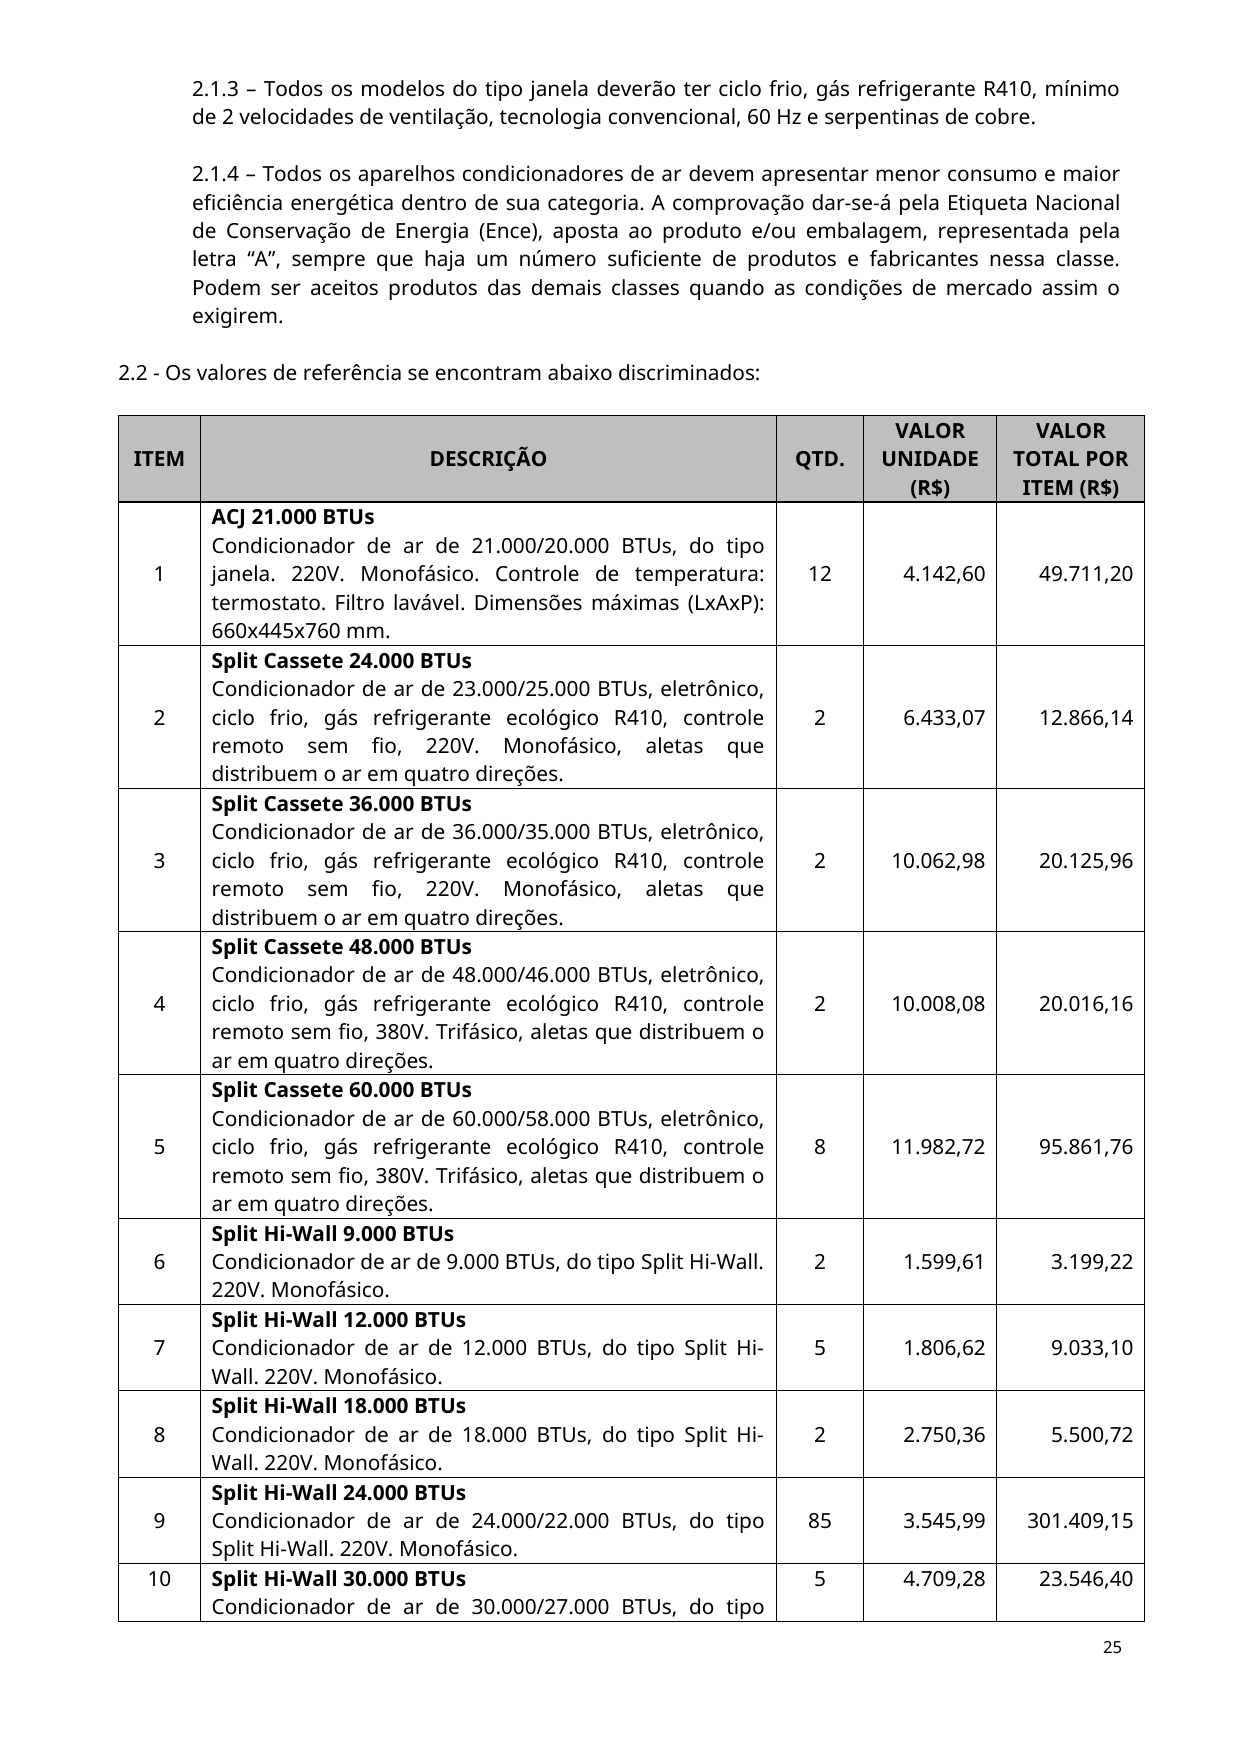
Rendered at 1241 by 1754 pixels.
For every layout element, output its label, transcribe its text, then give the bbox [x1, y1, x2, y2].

table_cell 23.546,40 [997, 1564, 1144, 1621]
table_cell 10.008,08 [864, 932, 996, 1074]
table_cell 2 [777, 1219, 863, 1304]
table_header QTD. [777, 416, 863, 501]
table_cell ACJ 21.000 BTUs Condicionador de ar de 21.000/20.000 BTUs, do tipo janela. 220V. Monofásico. Controle de temperatura: termostato. Filtro lavável. Dimensões máximas (LxAxP): 660x445x760 mm. [201, 503, 776, 645]
table_cell Split Cassete 48.000 BTUs Condicionador de ar de 48.000/46.000 BTUs, eletrônico, ciclo frio, gás refrigerante ecológico R410, controle remoto sem fio, 380V. Trifásico, aletas que distribuem o ar em quatro direções. [201, 932, 776, 1074]
table_cell 12 [777, 503, 863, 645]
table_header ITEM [119, 416, 200, 501]
table_cell 20.125,96 [997, 789, 1144, 931]
table_header VALOR TOTAL POR ITEM (R$) [997, 416, 1144, 501]
table_cell 2.750,36 [864, 1391, 996, 1477]
table_cell 2 [777, 932, 863, 1074]
table_cell 85 [777, 1478, 863, 1563]
table_cell 9 [119, 1478, 200, 1563]
table_cell 5 [777, 1305, 863, 1390]
table_cell 11.982,72 [864, 1075, 996, 1218]
table_cell 49.711,20 [997, 503, 1144, 645]
table_cell 1.806,62 [864, 1305, 996, 1390]
table_cell 2 [119, 646, 200, 788]
table_cell Split Hi-Wall 12.000 BTUs Condicionador de ar de 12.000 BTUs, do tipo Split Hi-Wall. 220V. Monofásico. [201, 1305, 776, 1390]
table_cell Split Cassete 36.000 BTUs Condicionador de ar de 36.000/35.000 BTUs, eletrônico, ciclo frio, gás refrigerante ecológico R410, controle remoto sem fio, 220V. Monofásico, aletas que distribuem o ar em quatro direções. [201, 789, 776, 931]
table_cell 2 [777, 646, 863, 788]
table_cell Split Hi-Wall 30.000 BTUs Condicionador de ar de 30.000/27.000 BTUs, do tipo [201, 1564, 776, 1621]
table_cell 6.433,07 [864, 646, 996, 788]
table_cell 9.033,10 [997, 1305, 1144, 1390]
table_cell 6 [119, 1219, 200, 1304]
table_cell 2 [777, 1391, 863, 1477]
table_cell 12.866,14 [997, 646, 1144, 788]
table_header VALOR UNIDADE (R$) [864, 416, 996, 501]
table_cell Split Hi-Wall 24.000 BTUs Condicionador de ar de 24.000/22.000 BTUs, do tipo Split Hi-Wall. 220V. Monofásico. [201, 1478, 776, 1563]
table_cell 3.199,22 [997, 1219, 1144, 1304]
table_cell 8 [777, 1075, 863, 1218]
table_cell Split Hi-Wall 18.000 BTUs Condicionador de ar de 18.000 BTUs, do tipo Split Hi-Wall. 220V. Monofásico. [201, 1391, 776, 1477]
table_cell 95.861,76 [997, 1075, 1144, 1218]
table_cell 2 [777, 789, 863, 931]
text 2.1.4 – Todos os aparelhos condicionadores de ar devem apresentar menor consumo e maior eficiência energética dentro de sua categoria. A comprovação dar-se-á pela Etiqueta Nacional de Conservação de Energia (Ence), aposta ao produto e/ou embalagem, representada pela letra “A”, sempre que haja um número suficiente de produtos e fabricantes nessa classe. Podem ser aceitos produtos das demais classes quando as condições de mercado assim o exigirem. [192, 159, 1122, 330]
text 2.1.3 – Todos os modelos do tipo janela deverão ter ciclo frio, gás refrigerante R410, mínimo de 2 velocidades de ventilação, tecnologia convencional, 60 Hz e serpentinas de cobre. [192, 74, 1122, 131]
table_cell 5.500,72 [997, 1391, 1144, 1477]
table_cell Split Cassete 24.000 BTUs Condicionador de ar de 23.000/25.000 BTUs, eletrônico, ciclo frio, gás refrigerante ecológico R410, controle remoto sem fio, 220V. Monofásico, aletas que distribuem o ar em quatro direções. [201, 646, 776, 788]
table_cell Split Cassete 60.000 BTUs Condicionador de ar de 60.000/58.000 BTUs, eletrônico, ciclo frio, gás refrigerante ecológico R410, controle remoto sem fio, 380V. Trifásico, aletas que distribuem o ar em quatro direções. [201, 1075, 776, 1218]
text 2.2 - Os valores de referência se encontram abaixo discriminados: [118, 358, 1122, 387]
table_header DESCRIÇÃO [201, 416, 776, 501]
table_cell 5 [777, 1564, 863, 1621]
table_cell 1.599,61 [864, 1219, 996, 1304]
table_cell 8 [119, 1391, 200, 1477]
table_cell 7 [119, 1305, 200, 1390]
table_cell 4.142,60 [864, 503, 996, 645]
table_cell Split Hi-Wall 9.000 BTUs Condicionador de ar de 9.000 BTUs, do tipo Split Hi-Wall. 220V. Monofásico. [201, 1219, 776, 1304]
table_cell 4 [119, 932, 200, 1074]
table_cell 4.709,28 [864, 1564, 996, 1621]
table_cell 1 [119, 503, 200, 645]
table_cell 3 [119, 789, 200, 931]
table_cell 5 [119, 1075, 200, 1218]
table_cell 10 [119, 1564, 200, 1621]
table_cell 10.062,98 [864, 789, 996, 931]
table_cell 301.409,15 [997, 1478, 1144, 1563]
table_cell 20.016,16 [997, 932, 1144, 1074]
table_cell 3.545,99 [864, 1478, 996, 1563]
